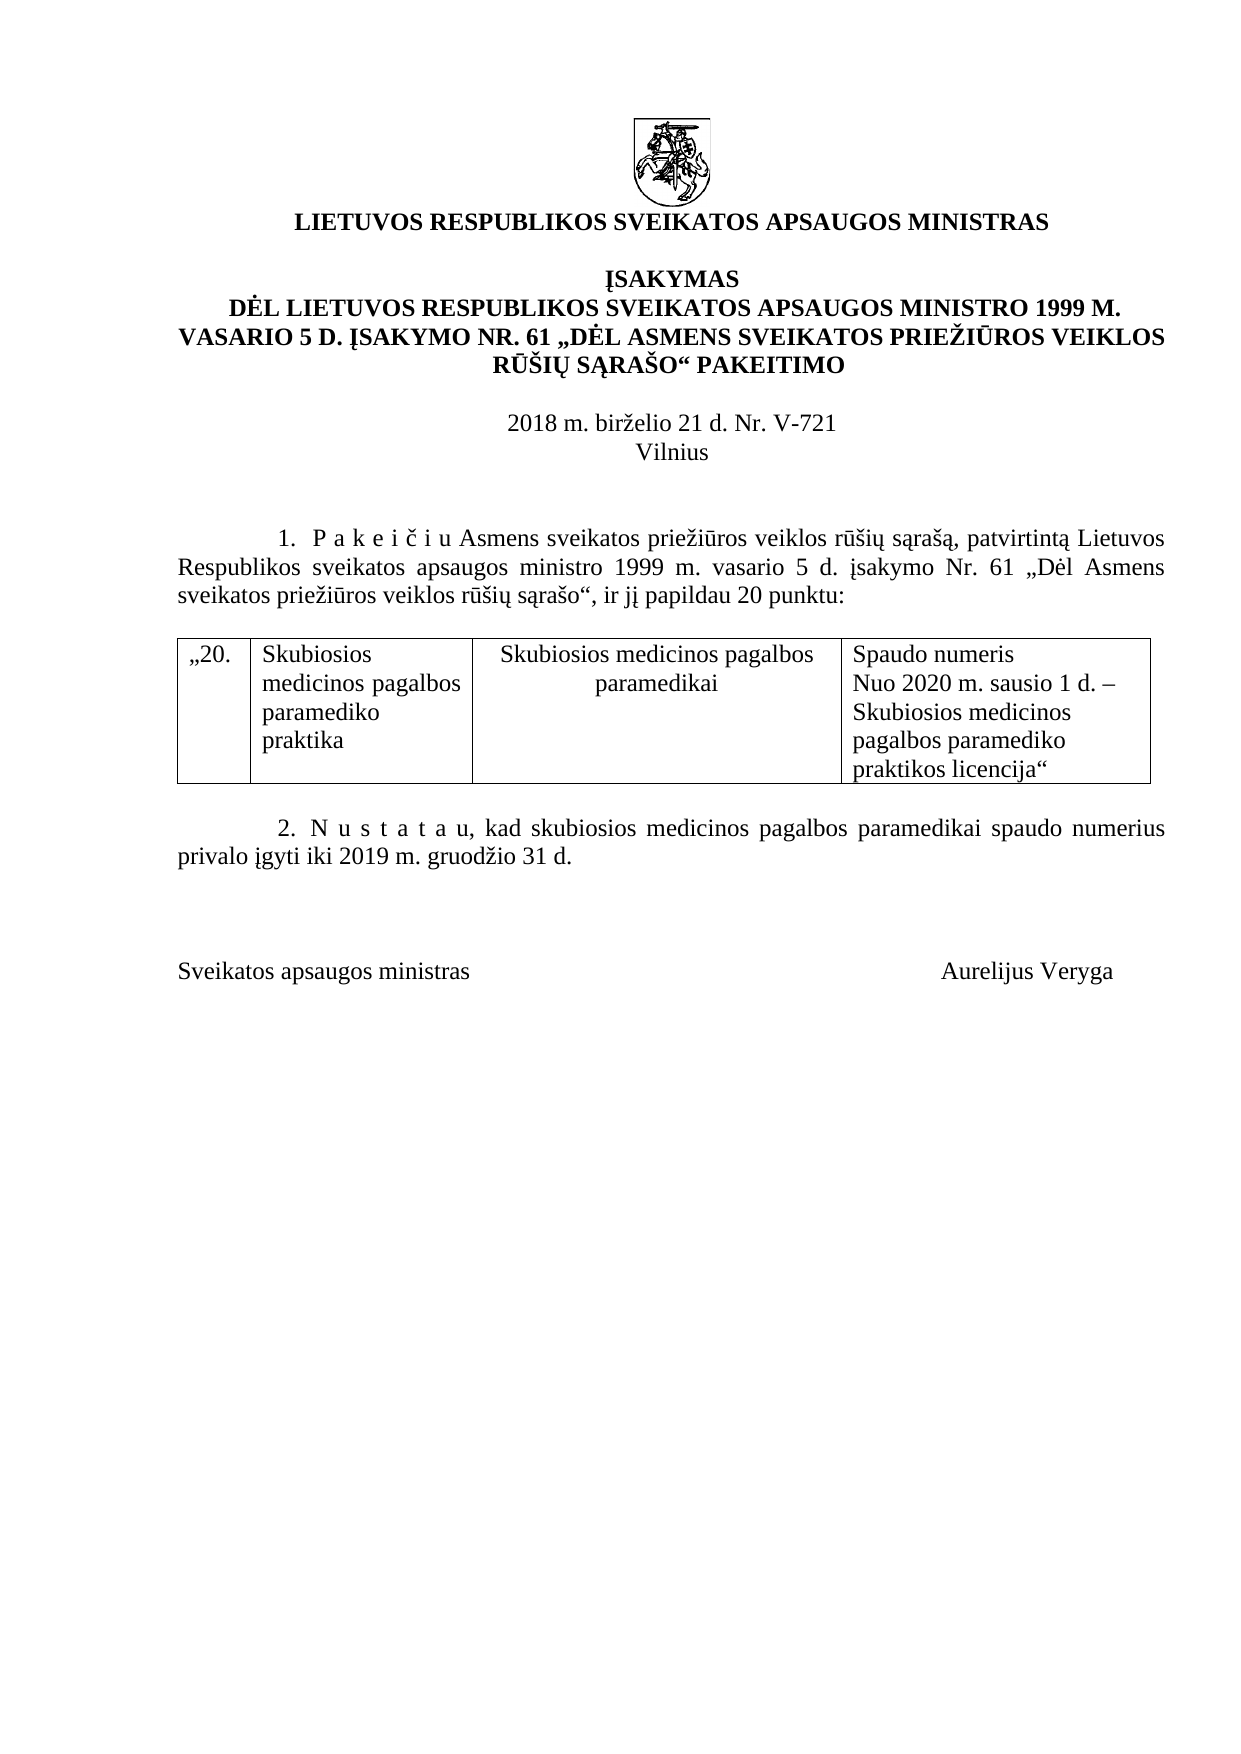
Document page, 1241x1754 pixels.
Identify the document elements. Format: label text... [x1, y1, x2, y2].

table_header Spaudo numeris Nuo 2020 m. sausio 1 d. – Skubiosios medicinos pagalbos paramediko praktikos licencija“ [842, 639, 1150, 783]
table_header „20. [178, 639, 250, 783]
text 1. P a k e i č i u Asmens sveikatos priežiūros veiklos rūšių sąrašą, patvirtintą Lietuvos Respublikos sveikatos apsaugos ministro 1999 m. vasario 5 d. įsakymo Nr. 61 „Dėl Asmens sveikatos priežiūros veiklos rūšių sąrašo“, ir jį papildau 20 punktu: [177, 523, 1167, 609]
text Vilnius [177, 437, 1167, 466]
text ĮSAKYMAS [177, 264, 1167, 293]
text DĖL LIETUVOS RESPUBLIKOS SVEIKATOS APSAUGOS MINISTRO 1999 M. VASARIO 5 D. ĮSAKYMO NR. 61 „DĖL ASMENS SVEIKATOS PRIEŽIŪROS VEIKLOS RŪŠIŲ SĄRAŠO“ PAKEITIMO [177, 293, 1167, 379]
text Sveikatos apsaugos ministras Aurelijus Veryga [177, 956, 1167, 985]
table_header Skubiosios medicinos pagalbos paramediko praktika [251, 639, 472, 783]
text 2018 m. birželio 21 d. Nr. V-721 [177, 408, 1167, 437]
text 2. N u s t a t a u, kad skubiosios medicinos pagalbos paramedikai spaudo numerius privalo įgyti iki 2019 m. gruodžio 31 d. [177, 813, 1167, 870]
table_header Skubiosios medicinos pagalbos paramedikai [473, 639, 841, 783]
text LIETUVOS RESPUBLIKOS SVEIKATOS APSAUGOS MINISTRAS [177, 207, 1167, 236]
